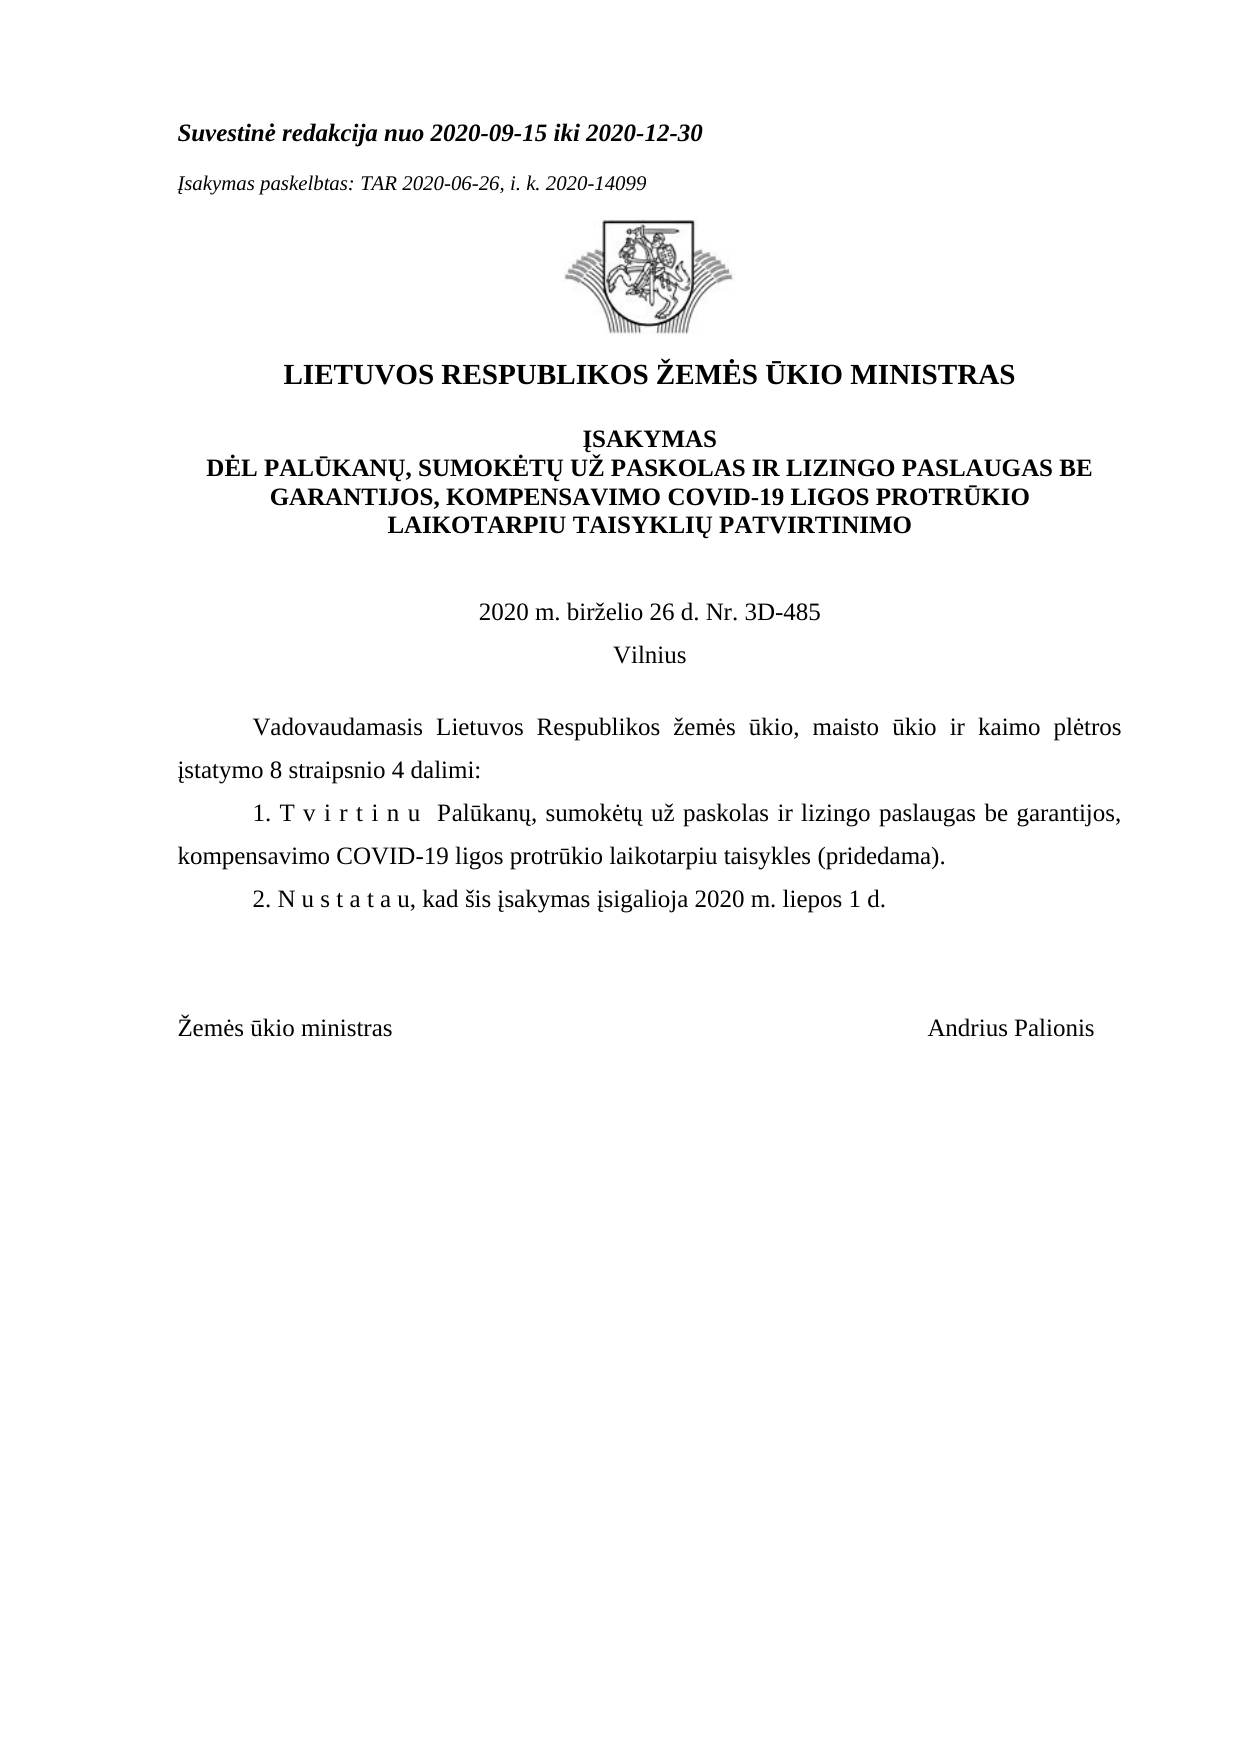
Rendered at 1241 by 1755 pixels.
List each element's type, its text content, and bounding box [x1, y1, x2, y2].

text 1. T v i r t i n u Palūkanų, sumokėtų už paskolas ir lizingo paslaugas be garantijos, kompensavimo COVID-19 ligos protrūkio laikotarpiu taisykles (pridedama). [177, 798, 1122, 870]
text ĮSAKYMAS [177, 424, 1122, 453]
text Įsakymas paskelbtas: TAR 2020-06-26, i. k. 2020-14099 [177, 171, 1122, 195]
text 2020 m. birželio 26 d. Nr. 3D-485 [177, 597, 1122, 625]
text LIETUVOS RESPUBLIKOS ŽEMĖS ŪKIO MINISTRAS [177, 357, 1122, 391]
text Žemės ūkio ministras Andrius Palionis [177, 1013, 1122, 1042]
text Suvestinė redakcija nuo 2020-09-15 iki 2020-12-30 [177, 118, 1122, 147]
text Vadovaudamasis Lietuvos Respublikos žemės ūkio, maisto ūkio ir kaimo plėtros įstatymo 8 straipsnio 4 dalimi: [177, 712, 1122, 783]
text dėl palūkanų, sumokėtų už paskolas ir lizingo paslaugas be garantijos, kompensavimo COVID-19 LIGOS protrūkio laikotarpiu taisyklių patvirtinimo [177, 453, 1122, 539]
text 2. N u s t a t a u, kad šis įsakymas įsigalioja 2020 m. liepos 1 d. [177, 884, 1122, 913]
text Vilnius [177, 640, 1122, 668]
